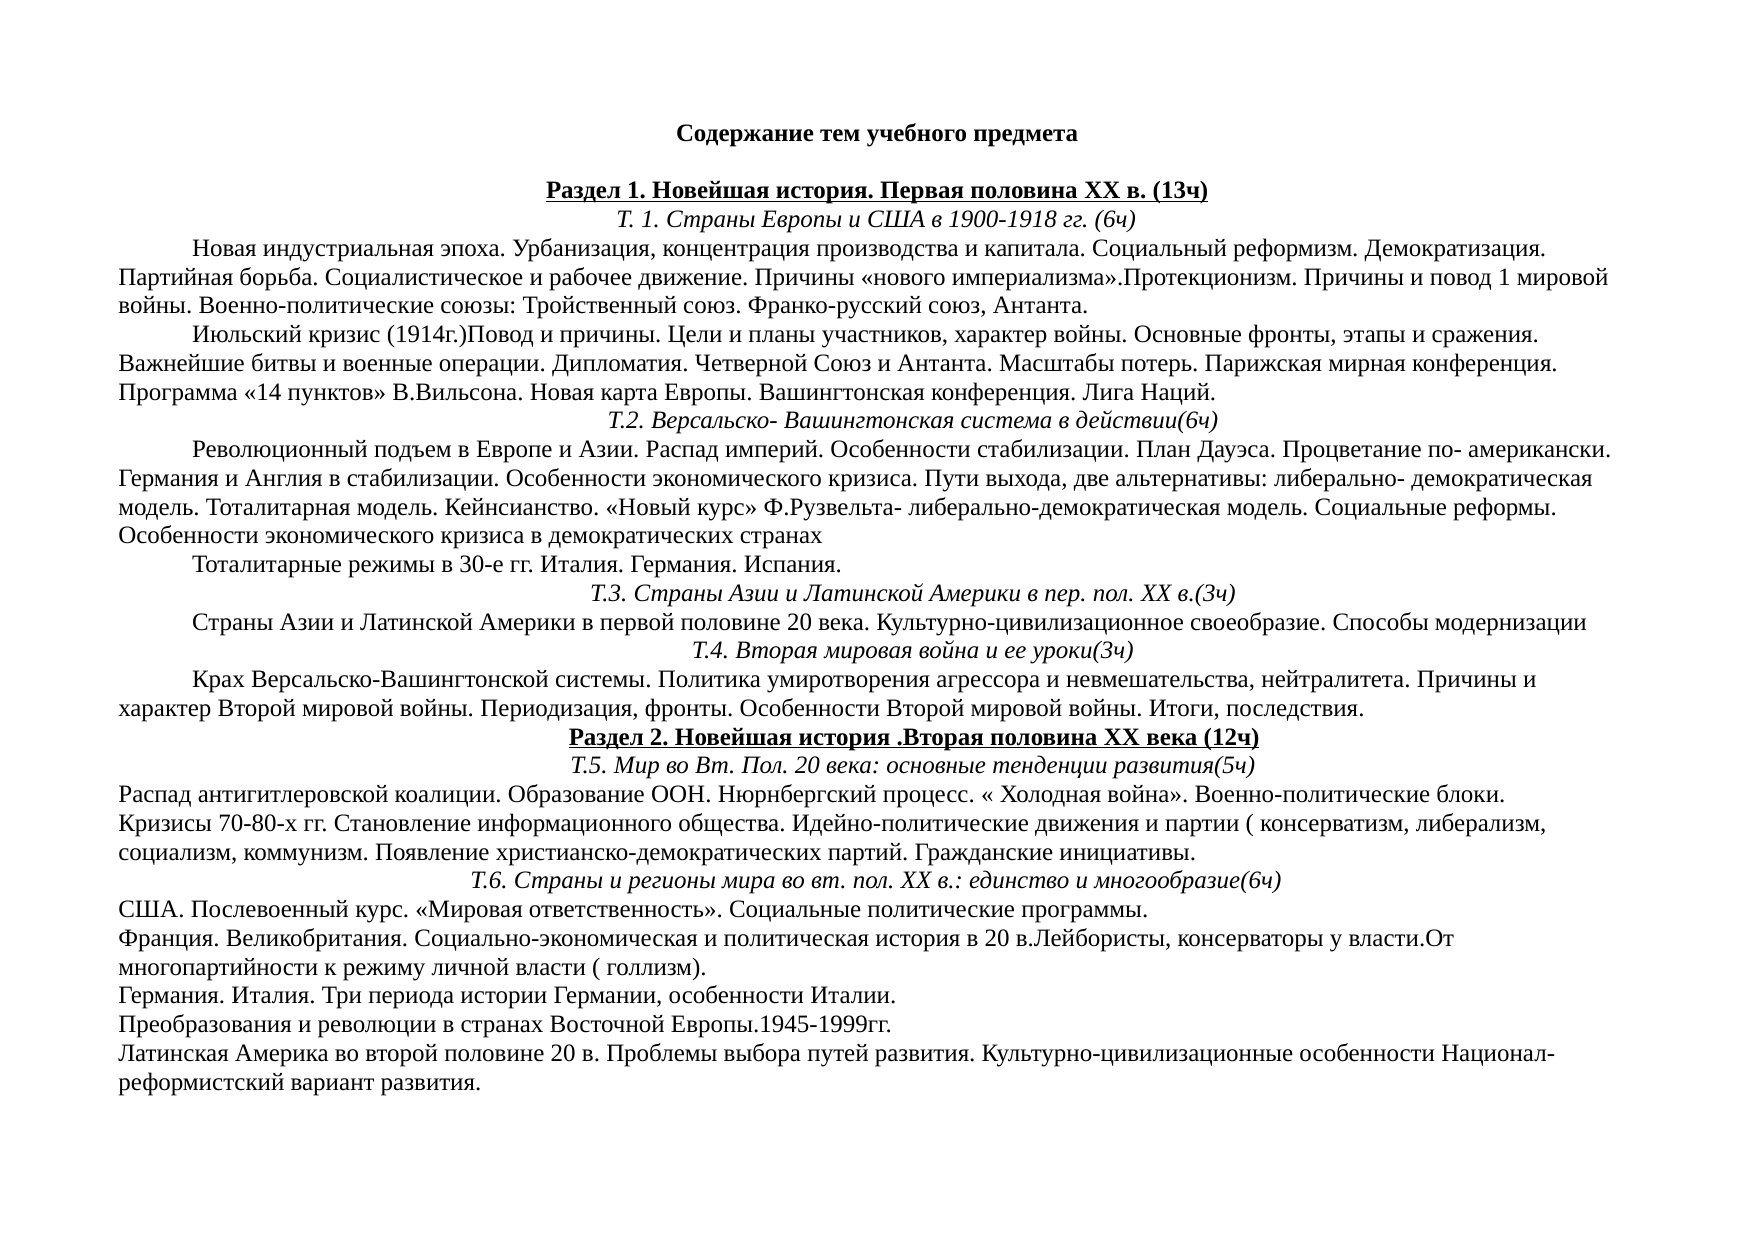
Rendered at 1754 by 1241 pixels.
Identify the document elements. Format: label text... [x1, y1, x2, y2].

text Страны Азии и Латинской Америки в первой половине 20 века. Культурно-цивилизационное своеобразие. Способы модернизации [118, 607, 1636, 636]
text Раздел 1. Новейшая история. Первая половина XX в. (13ч) [118, 176, 1636, 204]
text Т.4. Вторая мировая война и ее уроки(3ч) [118, 636, 1636, 664]
text Июльский кризис (1914г.)Повод и причины. Цели и планы участников, характер войны. Основные фронты, этапы и сражения. Важнейшие битвы и военные операции. Дипломатия. Четверной Союз и Антанта. Масштабы потерь. Парижская мирная конференция. Программа «14 пунктов» В.Вильсона. Новая карта Европы. Вашингтонская конференция. Лига Наций. [118, 319, 1636, 406]
text Германия. Италия. Три периода истории Германии, особенности Италии. [118, 981, 1636, 1009]
text Новая индустриальная эпоха. Урбанизация, концентрация производства и капитала. Социальный реформизм. Демократизация. Партийная борьба. Социалистическое и рабочее движение. Причины «нового империализма».Протекционизм. Причины и повод 1 мировой войны. Военно-политические союзы: Тройственный союз. Франко-русский союз, Антанта. [118, 233, 1636, 319]
text Франция. Великобритания. Социально-экономическая и политическая история в 20 в.Лейбористы, консерваторы у власти.От многопартийности к режиму личной власти ( голлизм). [118, 923, 1636, 981]
text Распад антигитлеровской коалиции. Образование ООН. Нюрнбергский процесс. « Холодная война». Военно-политические блоки. [118, 779, 1636, 808]
text Раздел 2. Новейшая история .Вторая половина XX века (12ч) [118, 722, 1636, 751]
text Т.5. Мир во Вт. Пол. 20 века: основные тенденции развития(5ч) [118, 751, 1636, 779]
text Кризисы 70-80-х гг. Становление информационного общества. Идейно-политические движения и партии ( консерватизм, либерализм, социализм, коммунизм. Появление христианско-демократических партий. Гражданские инициативы. [118, 808, 1636, 866]
text Тоталитарные режимы в 30-е гг. Италия. Германия. Испания. [118, 549, 1636, 578]
text Преобразования и революции в странах Восточной Европы.1945-1999гг. [118, 1009, 1636, 1038]
text Т. 1. Страны Европы и США в 1900-1918 гг. (6ч) [118, 204, 1636, 233]
text США. Послевоенный курс. «Мировая ответственность». Социальные политические программы. [118, 894, 1636, 923]
text Т.6. Страны и регионы мира во вт. пол. XX в.: единство и многообразие(6ч) [118, 866, 1636, 894]
text Крах Версальско-Вашингтонской системы. Политика умиротворения агрессора и невмешательства, нейтралитета. Причины и характер Второй мировой войны. Периодизация, фронты. Особенности Второй мировой войны. Итоги, последствия. [118, 664, 1636, 722]
text Революционный подъем в Европе и Азии. Распад империй. Особенности стабилизации. План Дауэса. Процветание по- американски. Германия и Англия в стабилизации. Особенности экономического кризиса. Пути выхода, две альтернативы: либерально- демократическая модель. Тоталитарная модель. Кейнсианство. «Новый курс» Ф.Рузвельта- либерально-демократическая модель. Социальные реформы. Особенности экономического кризиса в демократических странах [118, 434, 1636, 549]
text Т.2. Версальско- Вашингтонская система в действии(6ч) [118, 406, 1636, 434]
text Содержание тем учебного предмета [118, 118, 1636, 147]
text Латинская Америка во второй половине 20 в. Проблемы выбора путей развития. Культурно-цивилизационные особенности Национал-реформистский вариант развития. [118, 1038, 1636, 1096]
text Т.3. Страны Азии и Латинской Америки в пер. пол. XX в.(3ч) [118, 578, 1636, 607]
